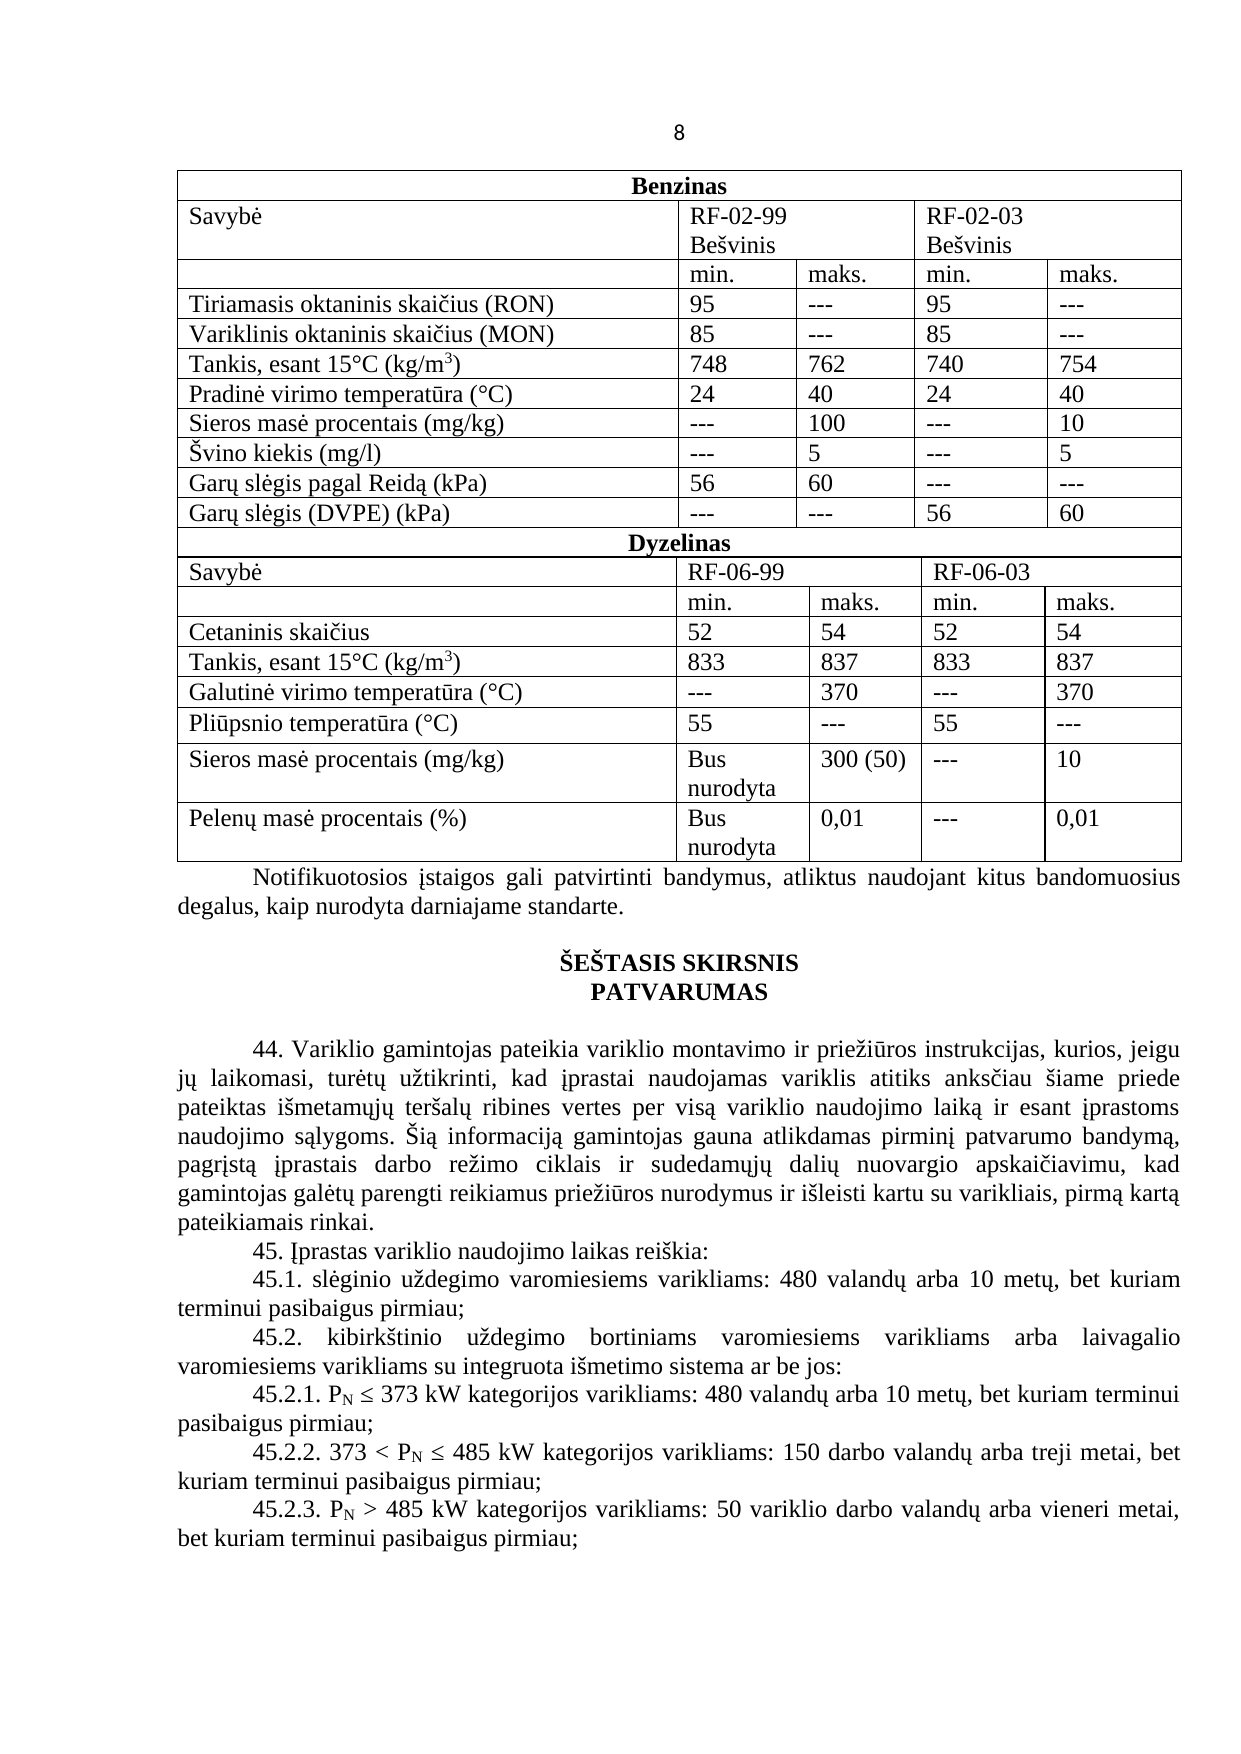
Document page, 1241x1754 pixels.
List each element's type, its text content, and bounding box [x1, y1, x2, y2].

table_cell 833 [677, 647, 809, 676]
table_cell maks. [810, 587, 921, 616]
table_cell Bus nurodyta [677, 744, 809, 802]
table_cell 56 [915, 498, 1047, 527]
table_cell --- [915, 468, 1047, 497]
table_cell Dyzelinas [178, 528, 1181, 556]
table_cell 0,01 [810, 803, 921, 861]
table_cell 54 [810, 617, 921, 646]
table_cell --- [1048, 319, 1181, 348]
text 45.1. slėginio uždegimo varomiesiems varikliams: 480 valandų arba 10 metų, bet kuriam terminui pasibaigus pirmiau; [177, 1264, 1181, 1322]
table_cell maks. [797, 260, 914, 288]
table_cell 837 [810, 647, 921, 676]
table_cell 60 [797, 468, 914, 497]
table_cell --- [797, 498, 914, 527]
table_cell Variklinis oktaninis skaičius (MON) [178, 319, 678, 348]
table_cell --- [679, 409, 796, 437]
text ŠEŠTASIS SKIRSNIS [177, 948, 1181, 977]
table_cell --- [922, 803, 1044, 861]
table_cell 754 [1048, 349, 1181, 378]
table_cell Garų slėgis (DVPE) (kPa) [178, 498, 678, 527]
table_cell [178, 587, 676, 616]
table_cell --- [679, 438, 796, 467]
table_cell 10 [1048, 409, 1181, 437]
table_cell Savybė [178, 558, 676, 586]
table_cell 5 [797, 438, 914, 467]
table_cell 833 [922, 647, 1044, 676]
table_cell Švino kiekis (mg/l) [178, 438, 678, 467]
table_cell 740 [915, 349, 1047, 378]
table_cell Garų slėgis pagal Reidą (kPa) [178, 468, 678, 497]
table_cell 100 [797, 409, 914, 437]
table_cell --- [1048, 468, 1181, 497]
table_cell 24 [915, 379, 1047, 407]
table_cell --- [797, 289, 914, 318]
table_cell Pliūpsnio temperatūra (°C) [178, 708, 676, 743]
table_cell RF-02-03 Bešvinis [915, 201, 1181, 258]
text 45.2.1. PN ≤ 373 kW kategorijos varikliams: 480 valandų arba 10 metų, bet kuriam terminui pasibaigus pirmiau; [177, 1379, 1181, 1437]
table_cell 60 [1048, 498, 1181, 527]
table_cell 10 [1046, 744, 1181, 802]
table_cell --- [922, 677, 1044, 707]
table_cell Tiriamasis oktaninis skaičius (RON) [178, 289, 678, 318]
table_cell 52 [922, 617, 1044, 646]
table_cell --- [679, 498, 796, 527]
text 45. Įprastas variklio naudojimo laikas reiškia: [177, 1236, 1181, 1264]
table_cell min. [915, 260, 1047, 288]
table_cell min. [677, 587, 809, 616]
table_cell min. [679, 260, 796, 288]
table_cell RF-06-99 [677, 558, 921, 586]
table_cell min. [922, 587, 1044, 616]
table_cell --- [915, 438, 1047, 467]
table_cell Cetaninis skaičius [178, 617, 676, 646]
table_cell --- [1048, 289, 1181, 318]
text 45.2. kibirkštinio uždegimo bortiniams varomiesiems varikliams arba laivagalio varomiesiems varikliams su integruota išmetimo sistema ar be jos: [177, 1322, 1181, 1379]
table_cell 748 [679, 349, 796, 378]
table_cell Pelenų masė procentais (%) [178, 803, 676, 861]
table_cell Pradinė virimo temperatūra (°C) [178, 379, 678, 407]
table_cell --- [810, 708, 921, 743]
text Notifikuotosios įstaigos gali patvirtinti bandymus, atliktus naudojant kitus bandomuosius degalus, kaip nurodyta darniajame standarte. [177, 862, 1181, 919]
table_cell --- [922, 744, 1044, 802]
table_cell 24 [679, 379, 796, 407]
table_cell 762 [797, 349, 914, 378]
table_cell Tankis, esant 15°C (kg/m3) [178, 349, 678, 378]
text PATVARUMAS [177, 977, 1181, 1006]
table_cell 370 [1046, 677, 1181, 707]
table_cell Sieros masė procentais (mg/kg) [178, 409, 678, 437]
table_cell Tankis, esant 15°C (kg/m3) [178, 647, 676, 676]
table_cell 85 [679, 319, 796, 348]
table_cell --- [1046, 708, 1181, 743]
table_cell Galutinė virimo temperatūra (°C) [178, 677, 676, 707]
table_cell 56 [679, 468, 796, 497]
table_header Benzinas [178, 171, 1181, 200]
table_cell --- [677, 677, 809, 707]
table_cell 85 [915, 319, 1047, 348]
table_cell [178, 260, 678, 288]
table_cell 55 [922, 708, 1044, 743]
table_cell maks. [1046, 587, 1181, 616]
table_cell 95 [679, 289, 796, 318]
table_cell 55 [677, 708, 809, 743]
text 45.2.2. 373 < PN ≤ 485 kW kategorijos varikliams: 150 darbo valandų arba treji metai, bet kuriam terminui pasibaigus pirmiau; [177, 1437, 1181, 1494]
table_cell 40 [797, 379, 914, 407]
table_cell 837 [1046, 647, 1181, 676]
table_cell maks. [1048, 260, 1181, 288]
table_cell 54 [1046, 617, 1181, 646]
table_cell 0,01 [1046, 803, 1181, 861]
text 45.2.3. PN > 485 kW kategorijos varikliams: 50 variklio darbo valandų arba vieneri metai, bet kuriam terminui pasibaigus pirmiau; [177, 1494, 1181, 1552]
table_cell RF-06-03 [922, 558, 1181, 586]
table_cell Sieros masė procentais (mg/kg) [178, 744, 676, 802]
table_cell 5 [1048, 438, 1181, 467]
table_cell 300 (50) [810, 744, 921, 802]
table_cell Bus nurodyta [677, 803, 809, 861]
text 44. Variklio gamintojas pateikia variklio montavimo ir priežiūros instrukcijas, kurios, jeigu jų laikomasi, turėtų užtikrinti, kad įprastai naudojamas variklis atitiks anksčiau šiame priede pateiktas išmetamųjų teršalų ribines vertes per visą variklio naudojimo laiką ir esant įprastoms naudojimo sąlygoms. Šią informaciją gamintojas gauna atlikdamas pirminį patvarumo bandymą, pagrįstą įprastais darbo režimo ciklais ir sudedamųjų dalių nuovargio apskaičiavimu, kad gamintojas galėtų parengti reikiamus priežiūros nurodymus ir išleisti kartu su varikliais, pirmą kartą pateikiamais rinkai. [177, 1034, 1181, 1236]
table_cell --- [797, 319, 914, 348]
table_cell 52 [677, 617, 809, 646]
table_cell RF-02-99 Bešvinis [679, 201, 914, 258]
table_cell Savybė [178, 201, 678, 258]
table_cell 40 [1048, 379, 1181, 407]
table_cell 370 [810, 677, 921, 707]
table_cell 95 [915, 289, 1047, 318]
table_cell --- [915, 409, 1047, 437]
